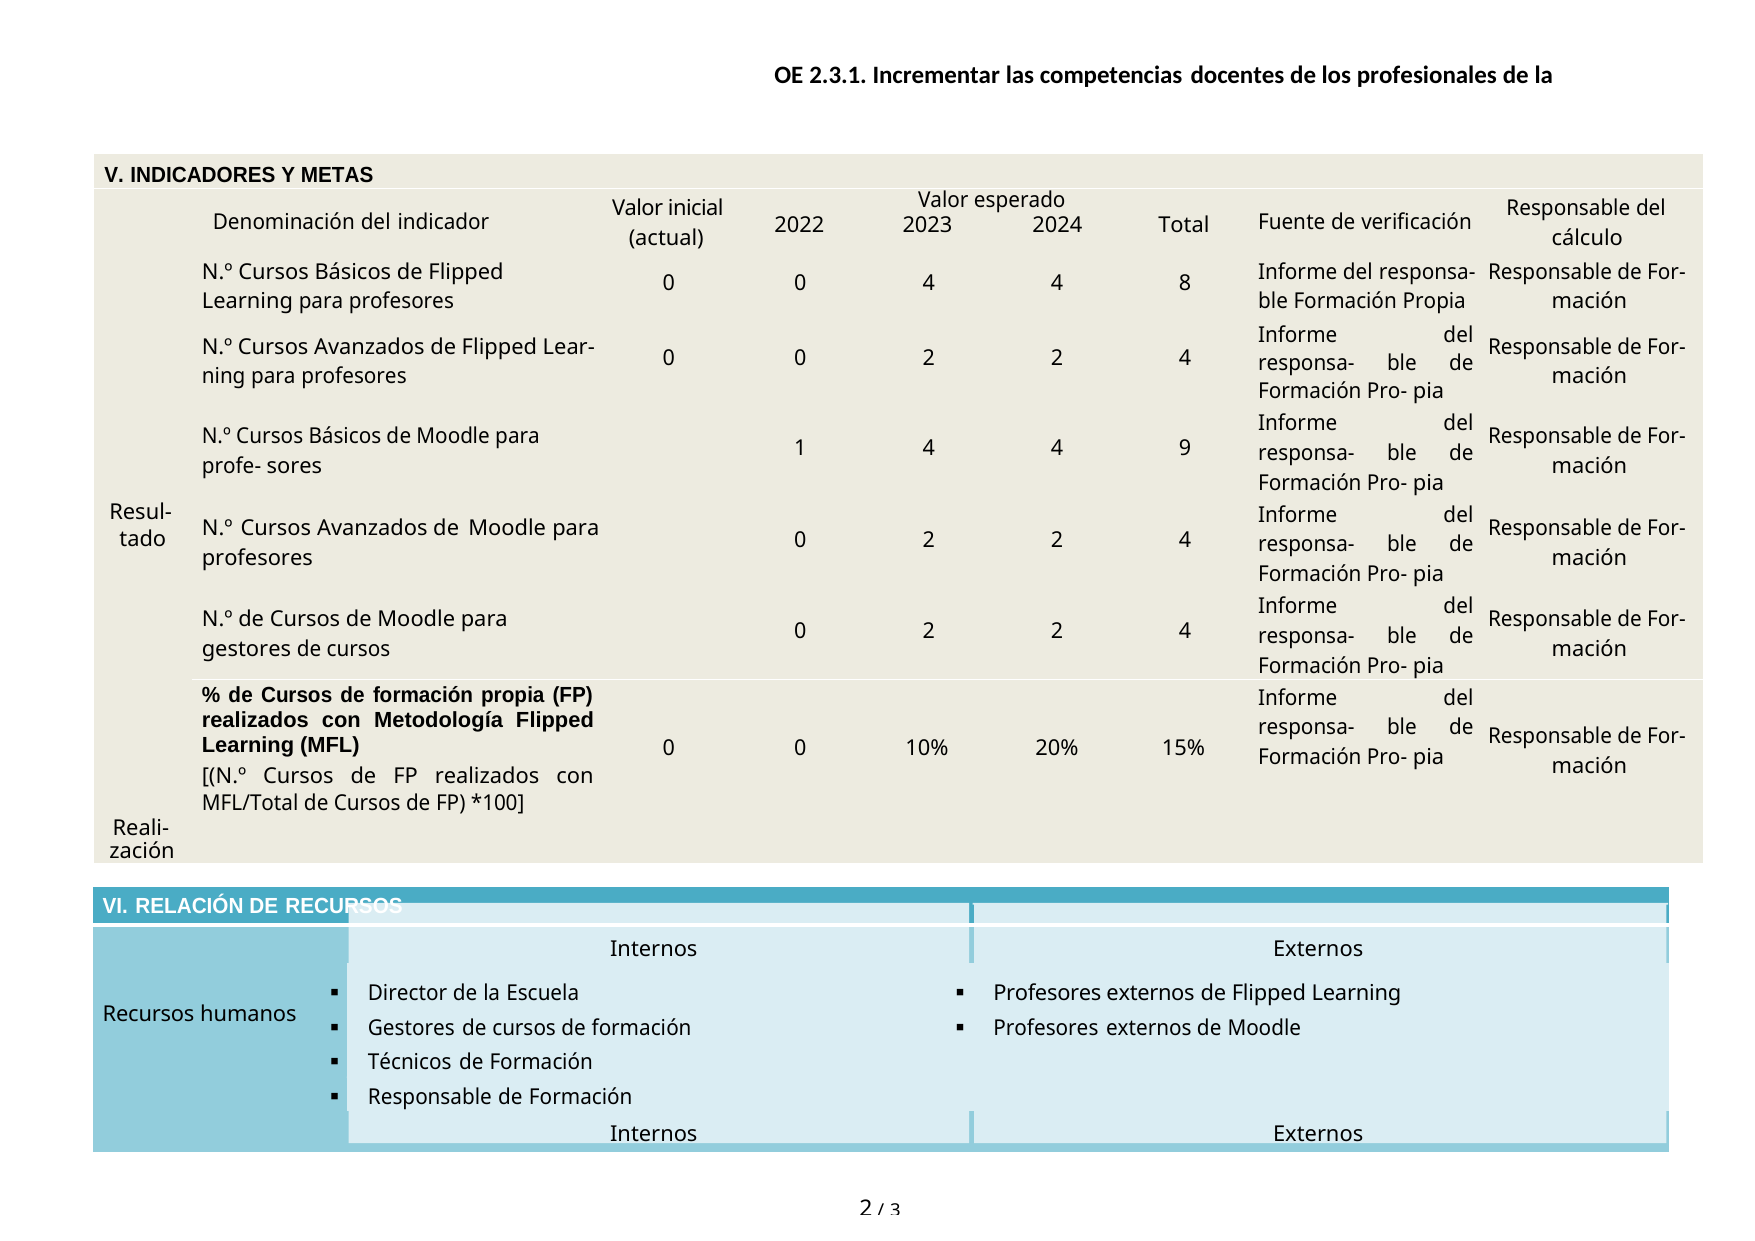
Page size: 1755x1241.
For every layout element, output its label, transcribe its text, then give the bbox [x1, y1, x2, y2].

table_cell Fuente de verificación [1249, 189, 1481, 252]
table_cell Responsable de For- mación [1481, 680, 1703, 817]
table_cell 0 [736, 252, 864, 315]
table_cell 2 [993, 496, 1121, 588]
table_cell [603, 588, 736, 679]
table_cell 0 [603, 252, 736, 315]
table_cell 0 [736, 315, 864, 405]
table_cell 0 [736, 588, 864, 679]
table_cell Responsable de For- mación [1481, 252, 1703, 315]
table_cell 0 [603, 315, 736, 405]
table_header V. INDICADORES Y METAS [94, 154, 1703, 188]
table_cell [1481, 817, 1703, 863]
table_cell 2 [864, 315, 993, 405]
table_cell [1249, 817, 1481, 863]
table_cell 9 [1121, 405, 1249, 496]
table_cell 4 [993, 252, 1121, 315]
table_cell 0 [603, 680, 736, 817]
table_cell 4 [1121, 315, 1249, 405]
table_cell Responsable de For- mación [1481, 588, 1703, 679]
table_cell [864, 817, 993, 863]
table_cell [603, 496, 736, 588]
table_cell 4 [993, 405, 1121, 496]
table_cell 4 [864, 405, 993, 496]
table_cell [736, 817, 864, 863]
table_cell 2 [993, 315, 1121, 405]
table_cell 0 [736, 680, 864, 817]
table_cell N.º Cursos Básicos de Flipped Learning para profesores [192, 252, 603, 315]
table_cell Responsable de For- mación [1481, 405, 1703, 496]
table_header VI. RELACIÓN DE RECURSOS [93, 887, 1669, 923]
table_cell Recursos humanos [93, 927, 347, 1111]
table_cell Responsable del cálculo [1481, 189, 1703, 252]
table_cell Internos [347, 1111, 856, 1152]
table_cell [1121, 817, 1249, 863]
table_cell Profesores externos de Flipped Learning Profesores externos de Moodle [856, 963, 1669, 1111]
table_cell Responsable de For- mación [1481, 315, 1703, 405]
table_cell N.º Cursos Avanzados de Moodle para profesores [192, 496, 603, 588]
table_cell 2022 [736, 212, 864, 252]
table_cell 2 [864, 588, 993, 679]
table_cell 0 [736, 496, 864, 588]
table_cell Valor inicial (actual) [603, 189, 736, 252]
table_cell 15% [1121, 680, 1249, 817]
table_cell 2 [864, 496, 993, 588]
table_cell 4 [1121, 588, 1249, 679]
table_cell 2 [993, 588, 1121, 679]
table_cell Responsable de For- mación [1481, 496, 1703, 588]
table_cell 20% [993, 680, 1121, 817]
table_cell Informe del responsa- ble de Formación Pro- pia [1249, 680, 1481, 817]
table_cell 4 [1121, 496, 1249, 588]
table_cell [192, 817, 603, 863]
table_cell % de Cursos de formación propia (FP) realizados con Metodología Flipped Learning (MFL) [(N.º Cursos de FP realizados con MFL/Total de Cursos de FP) *100] [192, 680, 603, 817]
table_cell [993, 817, 1121, 863]
table_cell Reali- zación [94, 817, 192, 863]
table_cell [603, 817, 736, 863]
table_cell Informe del responsa- ble de Formación Pro- pia [1249, 496, 1481, 588]
table_cell 4 [864, 252, 993, 315]
table_cell [93, 1111, 347, 1152]
table_cell Director de la Escuela Gestores de cursos de formación Técnicos de Formación Responsable de Formación [347, 963, 856, 1076]
table_cell [603, 405, 736, 496]
table_cell Informe del responsa- ble de Formación Pro- pia [1249, 588, 1481, 679]
table_cell Total [1121, 212, 1249, 252]
table_cell Resul- tado [94, 252, 192, 817]
table_cell 10% [864, 680, 993, 817]
table_cell Denominación del indicador [94, 189, 603, 252]
table_cell Externos [856, 1111, 1669, 1152]
table_cell 8 [1121, 252, 1249, 315]
table_cell 2024 [993, 212, 1121, 252]
table_cell 2023 [864, 212, 993, 252]
table_cell Informe del responsa- ble de Formación Pro- pia [1249, 405, 1481, 496]
table_cell N.º Cursos Básicos de Moodle para profe- sores [192, 405, 603, 496]
table_cell N.º de Cursos de Moodle para gestores de cursos [192, 588, 603, 679]
table_cell 1 [736, 405, 864, 496]
table_cell Informe del responsa- ble Formación Propia [1249, 252, 1481, 315]
table_cell Valor esperado [736, 189, 1249, 212]
table_cell N.º Cursos Avanzados de Flipped Lear- ning para profesores [192, 315, 603, 405]
table_cell Informe del responsa- ble de Formación Pro- pia [1249, 315, 1481, 405]
